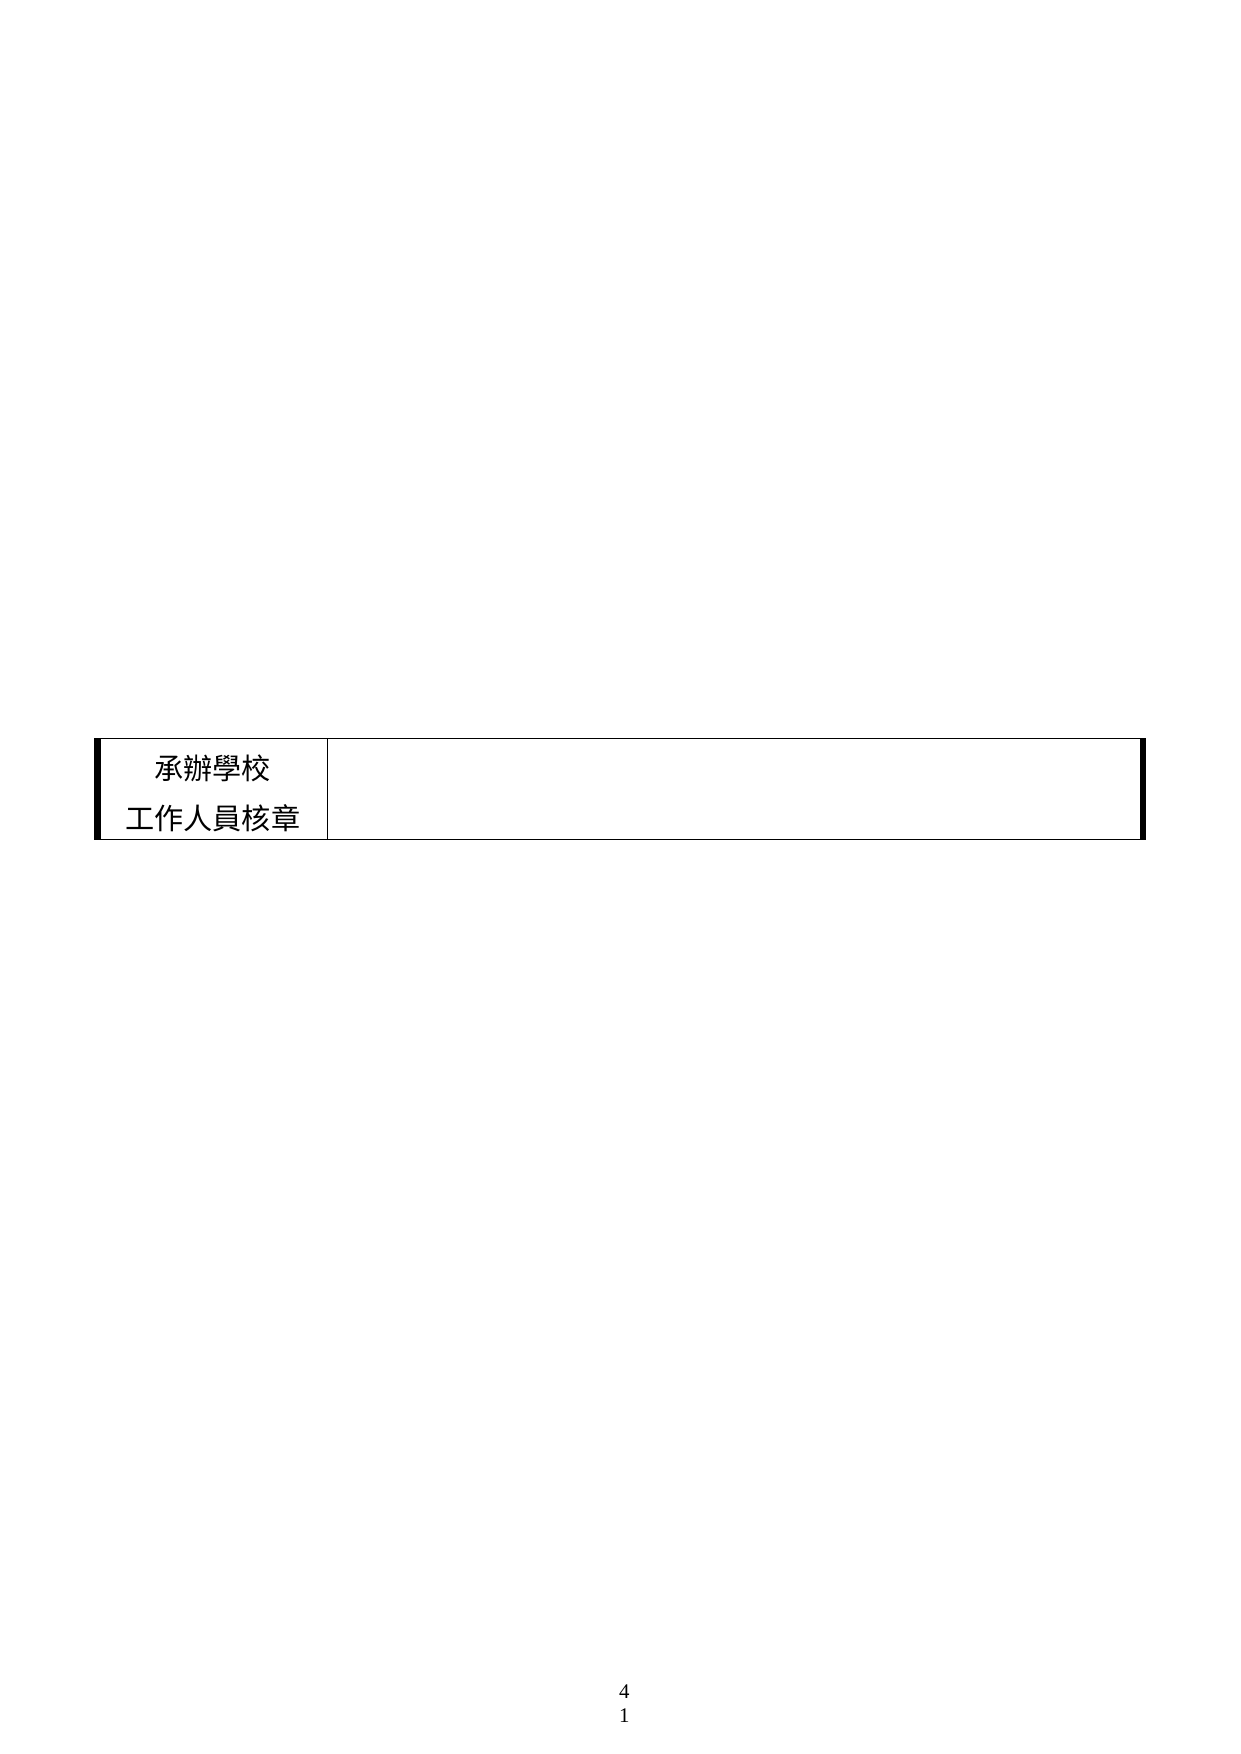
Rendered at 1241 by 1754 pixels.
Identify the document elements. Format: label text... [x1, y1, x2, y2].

table_cell 承辦學校 工作人員核章 [101, 739, 327, 839]
table_cell [328, 739, 1140, 839]
